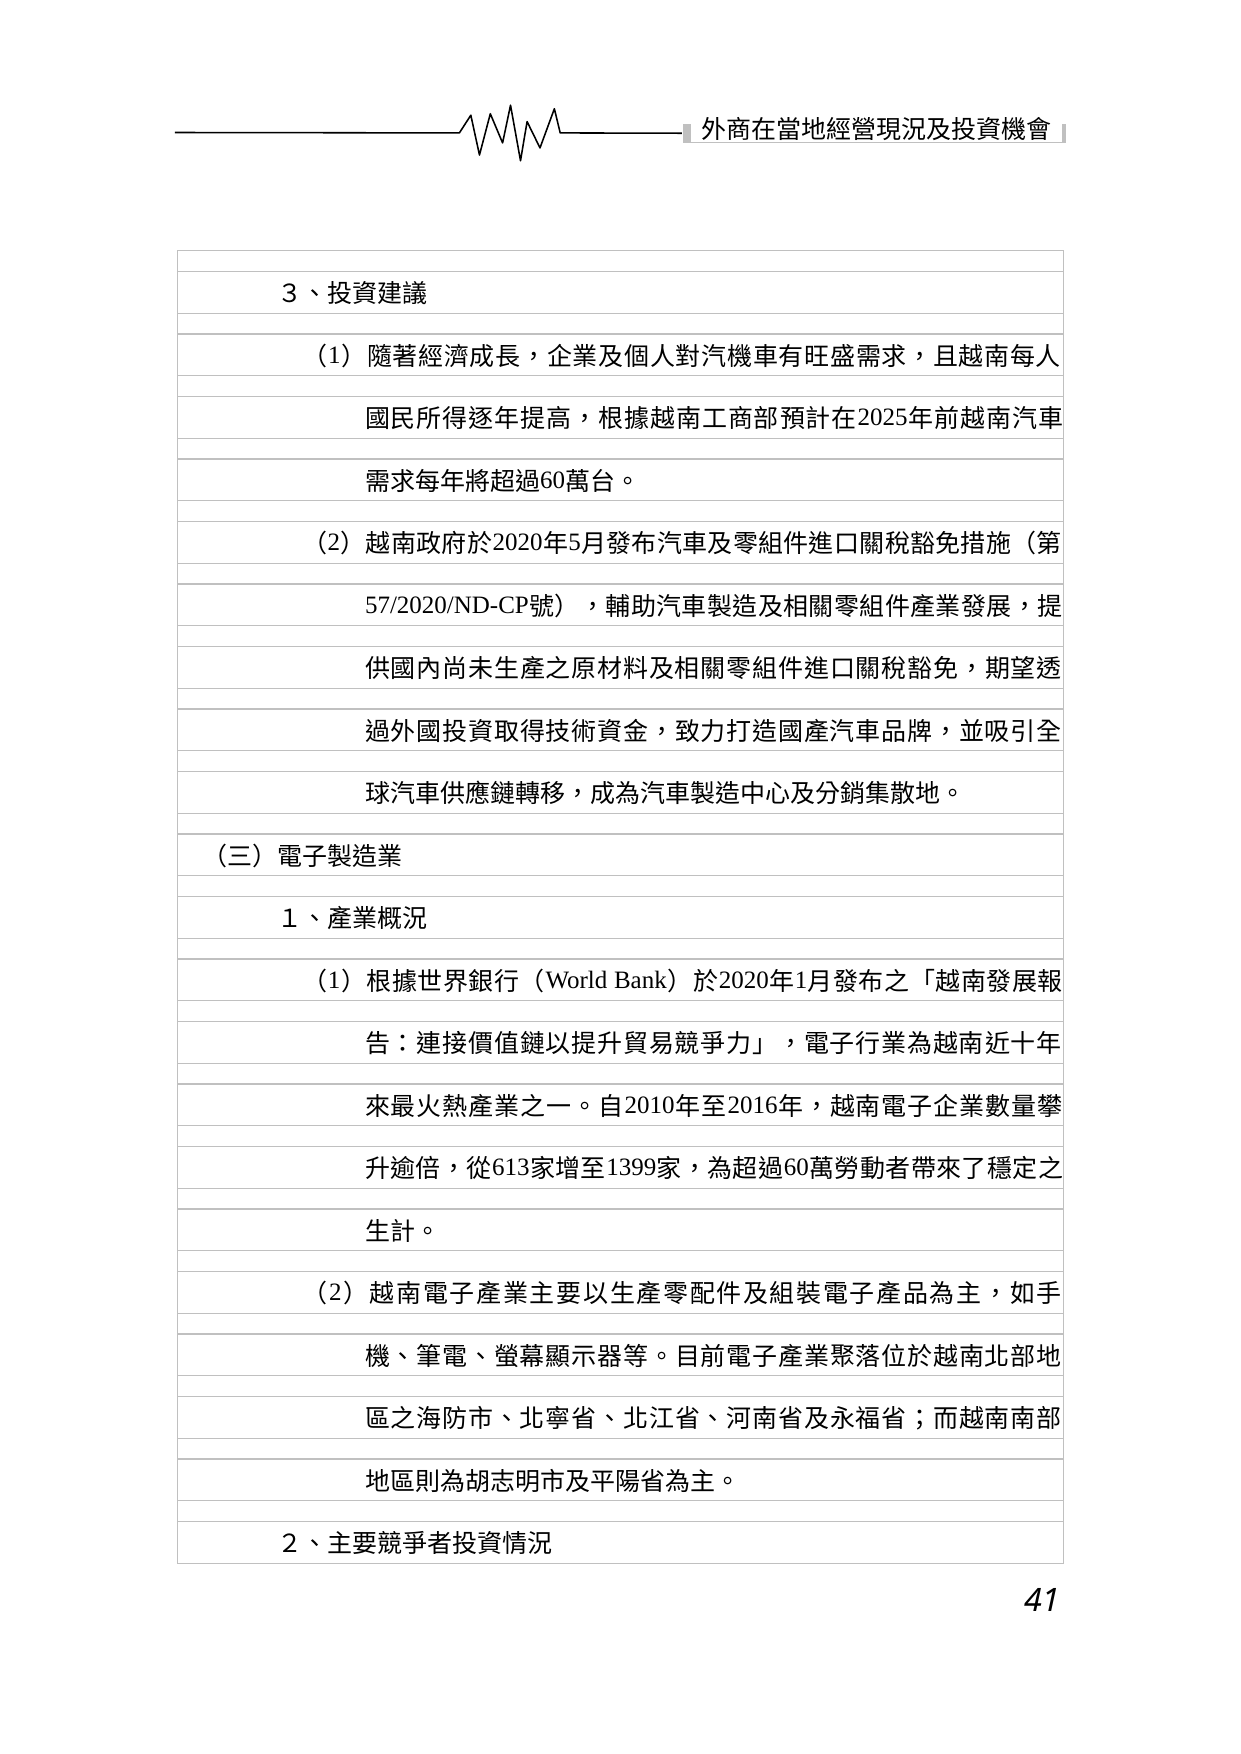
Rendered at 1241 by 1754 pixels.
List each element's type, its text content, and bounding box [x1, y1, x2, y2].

text （2）越南政府於2020年5月發布汽車及零組件進口關稅豁免措施（第 [302, 522, 1063, 563]
text [302, 501, 1063, 521]
text [302, 1001, 1063, 1021]
text （1）隨著經濟成長，企業及個人對汽機車有旺盛需求，且越南每人 [302, 335, 1063, 375]
text [302, 439, 1063, 458]
text [302, 939, 1063, 958]
text 國民所得逐年提高，根據越南工商部預計在2025年前越南汽車 [302, 397, 1063, 438]
text 57/2020/ND-CP號），輔助汽車製造及相關零組件產業發展，提 [302, 585, 1063, 625]
text [277, 251, 1063, 271]
text 告：連接價值鏈以提升貿易競爭力」，電子行業為越南近十年 [302, 1022, 1063, 1063]
text [302, 1189, 1063, 1208]
text [302, 1376, 1063, 1396]
text 升逾倍，從613家增至1399家，為超過60萬勞動者帶來了穩定之 [302, 1147, 1063, 1188]
text 地區則為胡志明市及平陽省為主。 [302, 1460, 1063, 1500]
text 區之海防市、北寧省、北江省、河南省及永福省；而越南南部 [302, 1397, 1063, 1438]
text [302, 376, 1063, 396]
text [302, 1439, 1063, 1458]
text [302, 751, 1063, 771]
text [302, 1126, 1063, 1146]
text ３、投資建議 [277, 272, 1063, 313]
text １、產業概況 [277, 897, 1063, 938]
text [302, 1314, 1063, 1333]
text [302, 564, 1063, 583]
text （三）電子製造業 [202, 835, 1063, 875]
text 來最火熱產業之一。自2010年至2016年，越南電子企業數量攀 [302, 1085, 1063, 1125]
text [302, 689, 1063, 708]
text [302, 626, 1063, 646]
text [302, 1064, 1063, 1083]
text [302, 314, 1063, 333]
text 機、筆電、螢幕顯示器等。目前電子產業聚落位於越南北部地 [302, 1335, 1063, 1375]
text 需求每年將超過60萬台。 [302, 460, 1063, 500]
text 過外國投資取得技術資金，致力打造國產汽車品牌，並吸引全 [302, 710, 1063, 750]
text 生計。 [302, 1210, 1063, 1250]
text [202, 814, 1063, 833]
text （2）越南電子產業主要以生產零配件及組裝電子產品為主，如手 [302, 1272, 1063, 1313]
text 球汽車供應鏈轉移，成為汽車製造中心及分銷集散地。 [302, 772, 1063, 813]
text [277, 1501, 1063, 1521]
text 供國內尚未生產之原材料及相關零組件進口關稅豁免，期望透 [302, 647, 1063, 688]
text （1）根據世界銀行（World Bank）於2020年1月發布之「越南發展報 [302, 960, 1063, 1000]
text [277, 876, 1063, 896]
text ２、主要競爭者投資情況 [277, 1522, 1063, 1563]
text [302, 1251, 1063, 1271]
